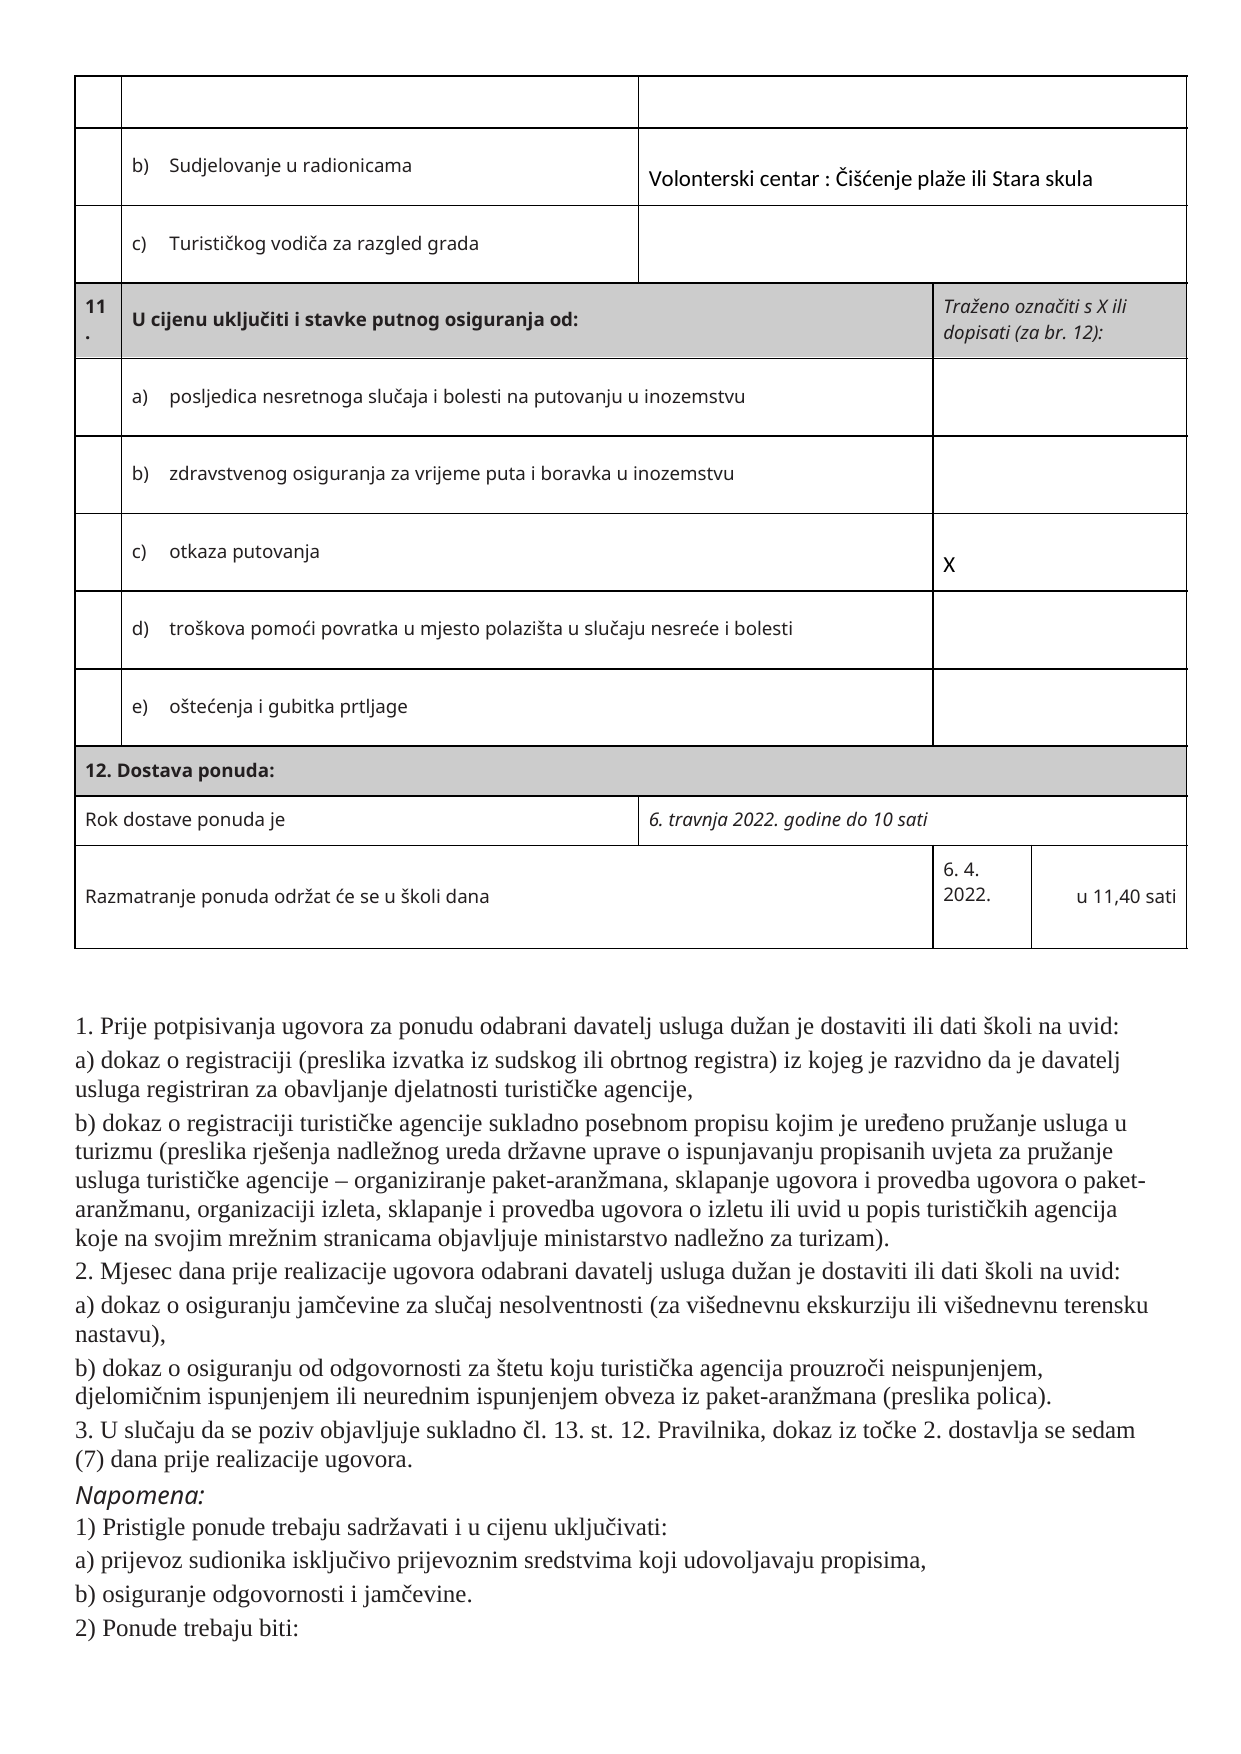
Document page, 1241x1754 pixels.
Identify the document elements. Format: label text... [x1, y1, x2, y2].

table_cell [639, 206, 1186, 282]
table_cell zdravstvenog osiguranja za vrijeme puta i boravka u inozemstvu [159, 437, 932, 513]
text 3. U slučaju da se poziv objavljuje sukladno čl. 13. st. 12. Pravilnika, dokaz iz točke 2. dostavlja se sedam (7) dana prije realizacije ugovora. [75, 1415, 1165, 1473]
table_cell 12. Dostava ponuda: [76, 747, 1186, 795]
text 1) Pristigle ponude trebaju sadržavati i u cijenu uključivati: [75, 1512, 1165, 1540]
table_cell [76, 129, 121, 205]
table_cell X [934, 514, 1186, 590]
table_cell posljedica nesretnoga slučaja i bolesti na putovanju u inozemstvu [159, 359, 932, 435]
table_cell [934, 437, 1186, 513]
table_cell [639, 77, 1186, 127]
table_cell [76, 359, 121, 435]
text 1. Prije potpisivanja ugovora za ponudu odabrani davatelj usluga dužan je dostaviti ili dati školi na uvid: [75, 1011, 1165, 1040]
table_cell U cijenu uključiti i stavke putnog osiguranja od: [122, 284, 932, 357]
table_cell b) [122, 437, 159, 513]
table_cell [76, 77, 121, 127]
table_cell troškova pomoći povratka u mjesto polazišta u slučaju nesreće i bolesti [159, 592, 932, 668]
table_cell Rok dostave ponuda je [76, 797, 638, 844]
table_cell [76, 514, 121, 590]
table_cell [122, 77, 159, 127]
table_cell [76, 592, 121, 668]
table_cell [934, 670, 1186, 745]
table_cell c) [122, 206, 159, 282]
table_cell [76, 670, 121, 745]
table_cell [159, 77, 638, 127]
table_cell Razmatranje ponuda održat će se u školi dana [76, 846, 932, 948]
table_cell Traženo označiti s X ili dopisati (za br. 12): [934, 284, 1186, 357]
text b) dokaz o osiguranju od odgovornosti za štetu koju turistička agencija prouzroči neispunjenjem, djelomičnim ispunjenjem ili neurednim ispunjenjem obveza iz paket-aranžmana (preslika polica). [75, 1353, 1165, 1410]
table_cell [76, 206, 121, 282]
table_cell [934, 359, 1186, 435]
table_cell oštećenja i gubitka prtljage [159, 670, 932, 745]
text 2) Ponude trebaju biti: [75, 1613, 1165, 1642]
table_cell c) [122, 514, 159, 590]
table_cell 11. [76, 284, 121, 357]
table_cell e) [122, 670, 159, 745]
table_cell b) [122, 129, 159, 205]
text a) prijevoz sudionika isključivo prijevoznim sredstvima koji udovoljavaju propisima, [75, 1545, 1165, 1574]
text 2. Mjesec dana prije realizacije ugovora odabrani davatelj usluga dužan je dostaviti ili dati školi na uvid: [75, 1256, 1165, 1285]
text a) dokaz o registraciji (preslika izvatka iz sudskog ili obrtnog registra) iz kojeg je razvidno da je davatelj usluga registriran za obavljanje djelatnosti turističke agencije, [75, 1045, 1165, 1103]
text b) dokaz o registraciji turističke agencije sukladno posebnom propisu kojim je uređeno pružanje usluga u turizmu (preslika rješenja nadležnog ureda državne uprave o ispunjavanju propisanih uvjeta za pružanje usluga turističke agencije – organiziranje paket-aranžmana, sklapanje ugovora i provedba ugovora o paket-aranžmanu, organizaciji izleta, sklapanje i provedba ugovora o izletu ili uvid u popis turističkih agencija koje na svojim mrežnim stranicama objavljuje ministarstvo nadležno za turizam). [75, 1108, 1165, 1251]
table_cell u 11,40 sati [1032, 846, 1186, 948]
table_cell a) [122, 359, 159, 435]
table_cell Turističkog vodiča za razgled grada [159, 206, 638, 282]
table_cell d) [122, 592, 159, 668]
table_cell Volonterski centar : Čišćenje plaže ili Stara skula [639, 129, 1186, 205]
text a) dokaz o osiguranju jamčevine za slučaj nesolventnosti (za višednevnu ekskurziju ili višednevnu terensku nastavu), [75, 1290, 1165, 1348]
table_cell [76, 437, 121, 513]
table_cell otkaza putovanja [159, 514, 932, 590]
table_cell [934, 592, 1186, 668]
table_cell 6. 4. 2022. [934, 846, 1031, 948]
table_cell Sudjelovanje u radionicama [159, 129, 638, 205]
table_cell 6. travnja 2022. godine do 10 sati [639, 797, 1186, 844]
text Napomena: [75, 1478, 1165, 1512]
text b) osiguranje odgovornosti i jamčevine. [75, 1579, 1165, 1608]
